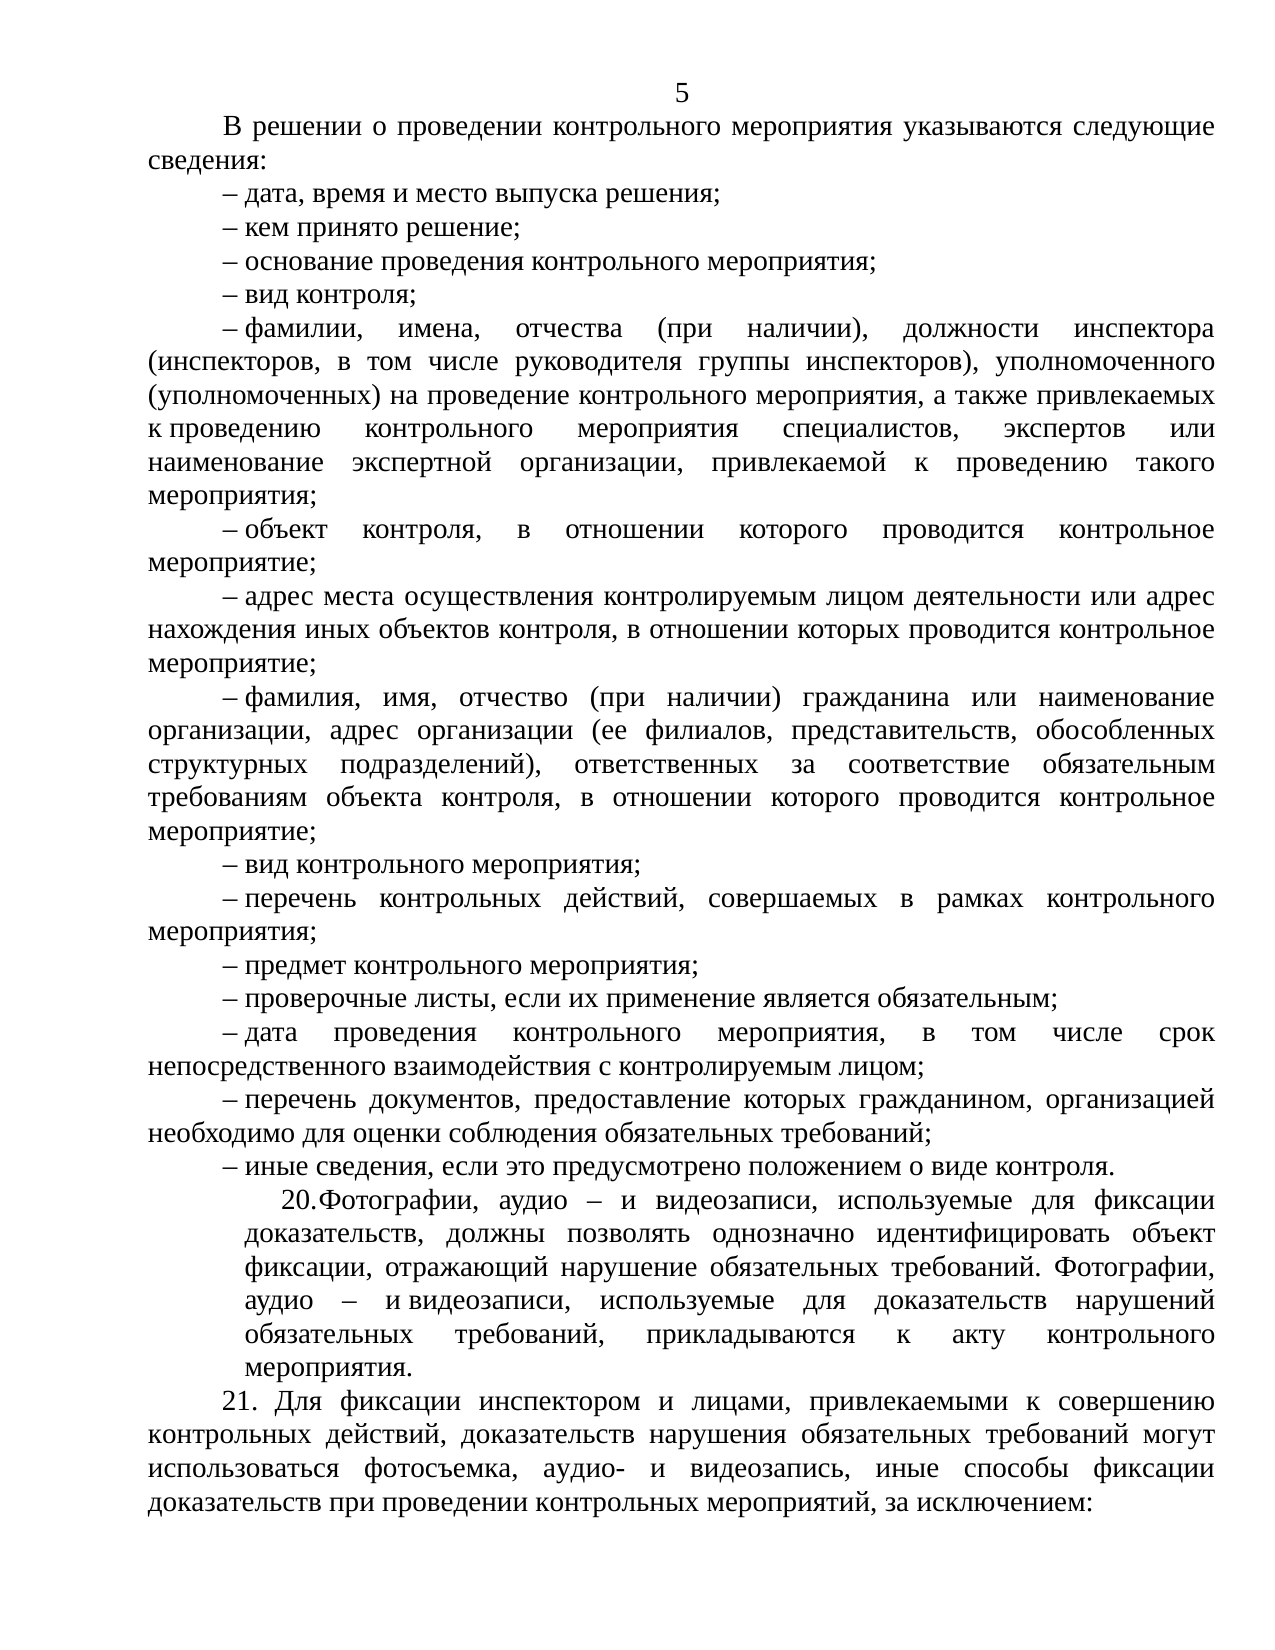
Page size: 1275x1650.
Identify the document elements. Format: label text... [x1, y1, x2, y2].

text – проверочные листы, если их применение является обязательным; [148, 981, 1216, 1014]
text – адрес места осуществления контролируемым лицом деятельности или адрес нахождения иных объектов контроля, в отношении которых проводится контрольное мероприятие; [148, 578, 1216, 679]
text – иные сведения, если это предусмотрено положением о виде контроля. [148, 1148, 1216, 1182]
text – фамилии, имена, отчества (при наличии), должности инспектора (инспекторов, в том числе руководителя группы инспекторов), уполномоченного (уполномоченных) на проведение контрольного мероприятия, а также привлекаемых к проведению контрольного мероприятия специалистов, экспертов или наименование экспертной организации, привлекаемой к проведению такого мероприятия; [148, 310, 1216, 511]
text 21. Для фиксации инспектором и лицами, привлекаемыми к совершению контрольных действий, доказательств нарушения обязательных требований могут использоваться фотосъемка, аудио- и видеозапись, иные способы фиксации доказательств при проведении контрольных мероприятий, за исключением: [148, 1383, 1216, 1517]
text – предмет контрольного мероприятия; [148, 947, 1216, 981]
text – объект контроля, в отношении которого проводится контрольное мероприятие; [148, 511, 1216, 578]
text – основание проведения контрольного мероприятия; [148, 243, 1216, 276]
text – дата, время и место выпуска решения; [148, 176, 1216, 209]
text – кем принято решение; [148, 209, 1216, 243]
text – перечень контрольных действий, совершаемых в рамках контрольного мероприятия; [148, 880, 1216, 947]
text – дата проведения контрольного мероприятия, в том числе срок непосредственного взаимодействия с контролируемым лицом; [148, 1014, 1216, 1081]
text В решении о проведении контрольного мероприятия указываются следующие сведения: [148, 108, 1216, 176]
text – перечень документов, предоставление которых гражданином, организацией необходимо для оценки соблюдения обязательных требований; [148, 1081, 1216, 1148]
text – вид контроля; [148, 276, 1216, 310]
list Фотографии, аудио – и видеозаписи, используемые для фиксации доказательств, должны позволять однозначно идентифицировать объект фиксации, отражающий нарушение обязательных требований. Фотографии, аудио – и видеозаписи, используемые для доказательств нарушений обязательных требований, прикладываются к акту контрольного мероприятия. [207, 1182, 1216, 1383]
text – вид контрольного мероприятия; [148, 846, 1216, 880]
text – фамилия, имя, отчество (при наличии) гражданина или наименование организации, адрес организации (ее филиалов, представительств, обособленных структурных подразделений), ответственных за соответствие обязательным требованиям объекта контроля, в отношении которого проводится контрольное мероприятие; [148, 679, 1216, 846]
